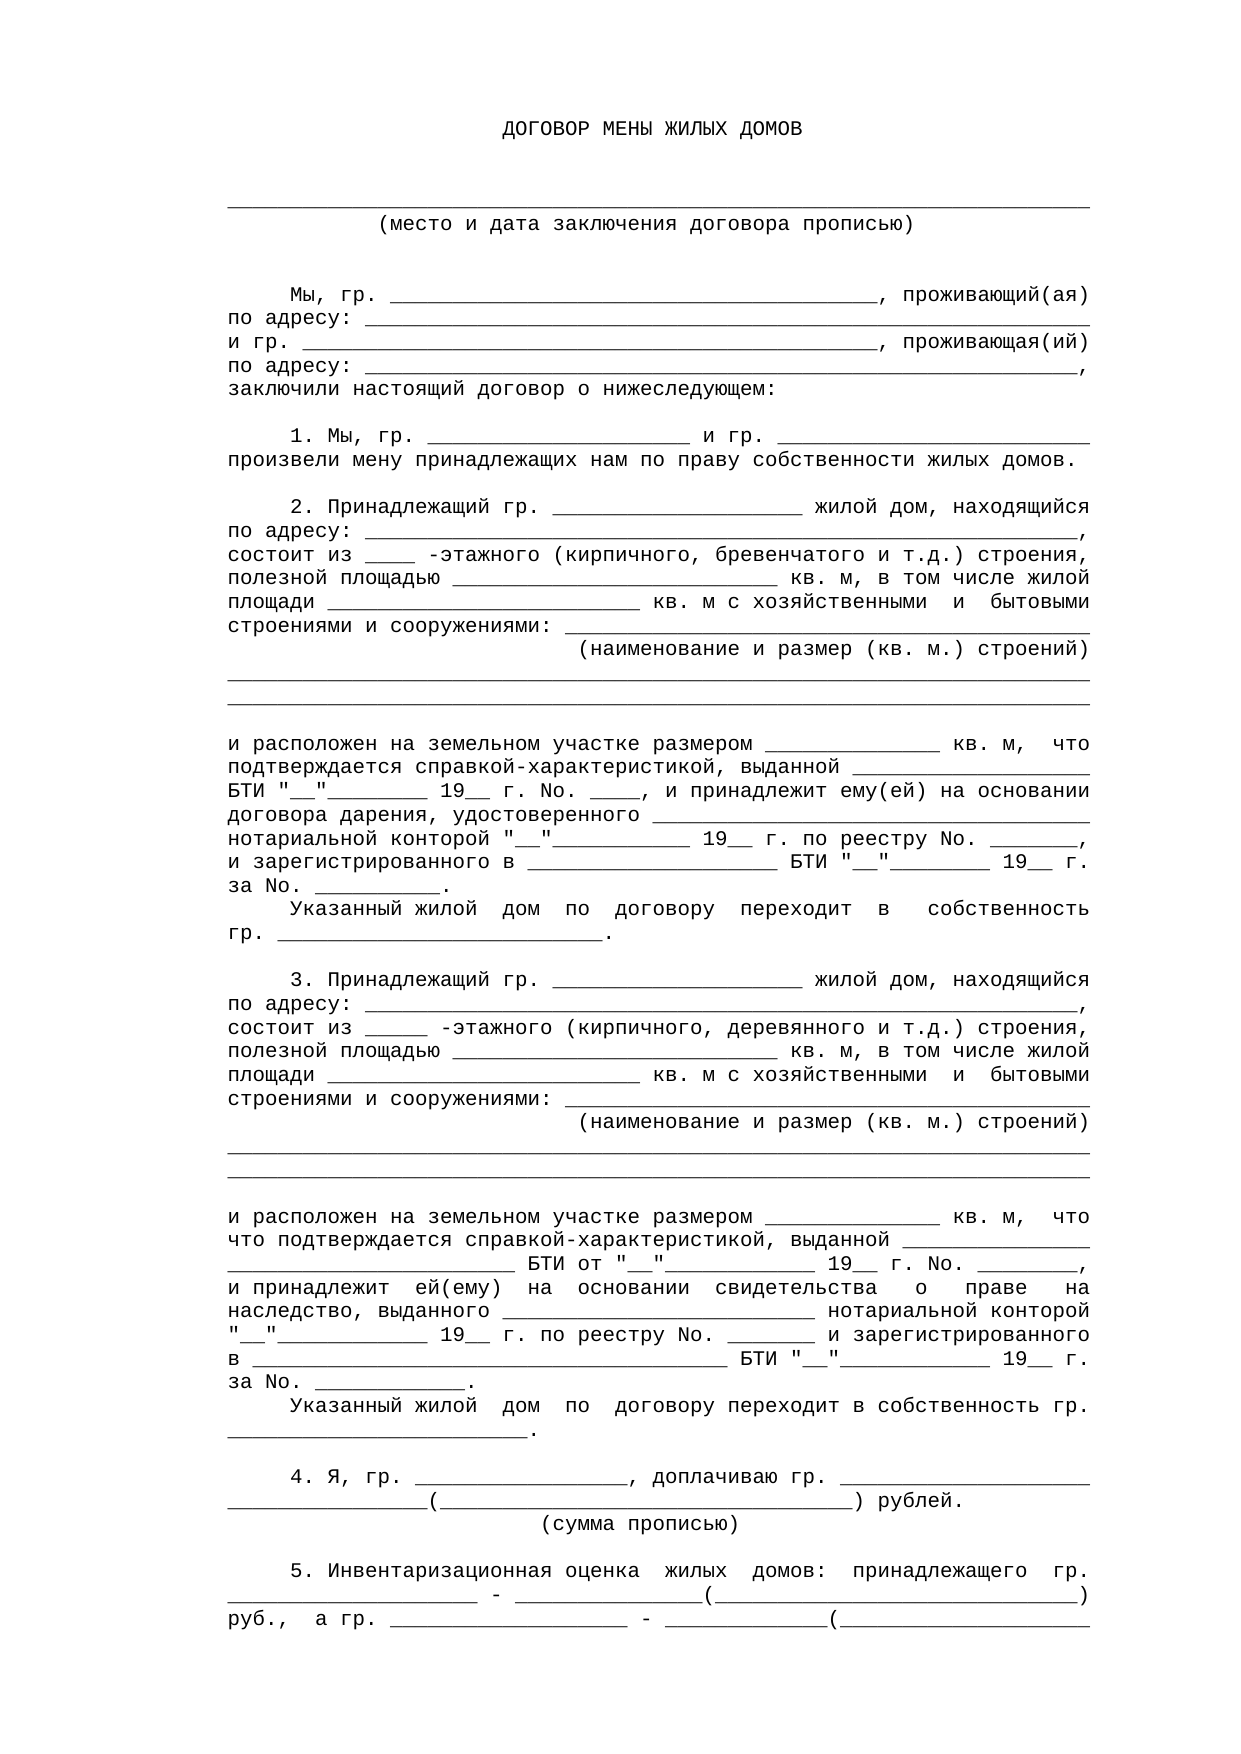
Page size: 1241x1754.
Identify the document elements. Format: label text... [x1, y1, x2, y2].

text и зарегистрированного в ____________________ БТИ "__"________ 19__ г. [177, 851, 1152, 875]
text 5. Инвентаризационная оценка жилых домов: принадлежащего гр. [177, 1561, 1152, 1584]
text и гр. ______________________________________________, проживающая(ий) [177, 331, 1152, 354]
text договора дарения, удостоверенного ___________________________________ [177, 804, 1152, 827]
text _______________________ БТИ от "__"____________ 19__ г. No. ________, [177, 1253, 1152, 1277]
text по адресу: _________________________________________________________, [177, 520, 1152, 544]
text (место и дата заключения договора прописью) [177, 213, 1152, 236]
text БТИ "__"________ 19__ г. No. ____, и принадлежит ему(ей) на основании [177, 780, 1152, 804]
text ____________________ - _______________(_____________________________) [177, 1584, 1152, 1608]
text Указанный жилой дом по договору переходит в собственность гр. [177, 1395, 1152, 1419]
text за No. ____________. [177, 1371, 1152, 1395]
text строениями и сооружениями: __________________________________________ [177, 1088, 1152, 1111]
text по адресу: _________________________________________________________, [177, 993, 1152, 1017]
text _____________________________________________________________________ [177, 1158, 1152, 1182]
text ________________(_________________________________) рублей. [177, 1489, 1152, 1513]
text _____________________________________________________________________ [177, 189, 1152, 213]
text и расположен на земельном участке размером ______________ кв. м, что [177, 733, 1152, 757]
text ДОГОВОР МЕНЫ ЖИЛЫХ ДОМОВ [177, 118, 1152, 142]
text по адресу: __________________________________________________________ [177, 307, 1152, 331]
text (наименование и размер (кв. м.) строений) [177, 1111, 1152, 1135]
text по адресу: _________________________________________________________, [177, 354, 1152, 378]
text _____________________________________________________________________ [177, 1135, 1152, 1158]
text 3. Принадлежащий гр. ____________________ жилой дом, находящийся [177, 969, 1152, 993]
text наследство, выданного _________________________ нотариальной конторой [177, 1300, 1152, 1324]
text 2. Принадлежащий гр. ____________________ жилой дом, находящийся [177, 496, 1152, 520]
text "__"____________ 19__ г. по реестру No. _______ и зарегистрированного [177, 1324, 1152, 1348]
text площади _________________________ кв. м с хозяйственными и бытовыми [177, 591, 1152, 615]
text полезной площадью __________________________ кв. м, в том числе жилой [177, 1040, 1152, 1064]
text 1. Мы, гр. _____________________ и гр. _________________________ [177, 426, 1152, 449]
text в ______________________________________ БТИ "__"____________ 19__ г. [177, 1348, 1152, 1371]
text что подтверждается справкой-характеристикой, выданной _______________ [177, 1229, 1152, 1253]
text гр. __________________________. [177, 922, 1152, 946]
text Мы, гр. _______________________________________, проживающий(ая) [177, 284, 1152, 307]
text руб., а гр. ___________________ - _____________(____________________ [177, 1608, 1152, 1631]
text произвели мену принадлежащих нам по праву собственности жилых домов. [177, 449, 1152, 473]
text 4. Я, гр. _________________, доплачиваю гр. ____________________ [177, 1466, 1152, 1489]
text Указанный жилой дом по договору переходит в собственность [177, 898, 1152, 922]
text строениями и сооружениями: __________________________________________ [177, 615, 1152, 638]
text за No. __________. [177, 875, 1152, 898]
text _____________________________________________________________________ [177, 686, 1152, 709]
text площади _________________________ кв. м с хозяйственными и бытовыми [177, 1064, 1152, 1088]
text _____________________________________________________________________ [177, 662, 1152, 686]
text и расположен на земельном участке размером ______________ кв. м, что [177, 1206, 1152, 1229]
text нотариальной конторой "__"___________ 19__ г. по реестру No. _______, [177, 827, 1152, 851]
text ________________________. [177, 1419, 1152, 1442]
text и принадлежит ей(ему) на основании свидетельства о праве на [177, 1277, 1152, 1300]
text (сумма прописью) [177, 1513, 1152, 1537]
text (наименование и размер (кв. м.) строений) [177, 638, 1152, 662]
text состоит из _____ -этажного (кирпичного, деревянного и т.д.) строения, [177, 1017, 1152, 1040]
text состоит из ____ -этажного (кирпичного, бревенчатого и т.д.) строения, [177, 544, 1152, 567]
text полезной площадью __________________________ кв. м, в том числе жилой [177, 567, 1152, 591]
text заключили настоящий договор о нижеследующем: [177, 378, 1152, 402]
text подтверждается справкой-характеристикой, выданной ___________________ [177, 757, 1152, 780]
